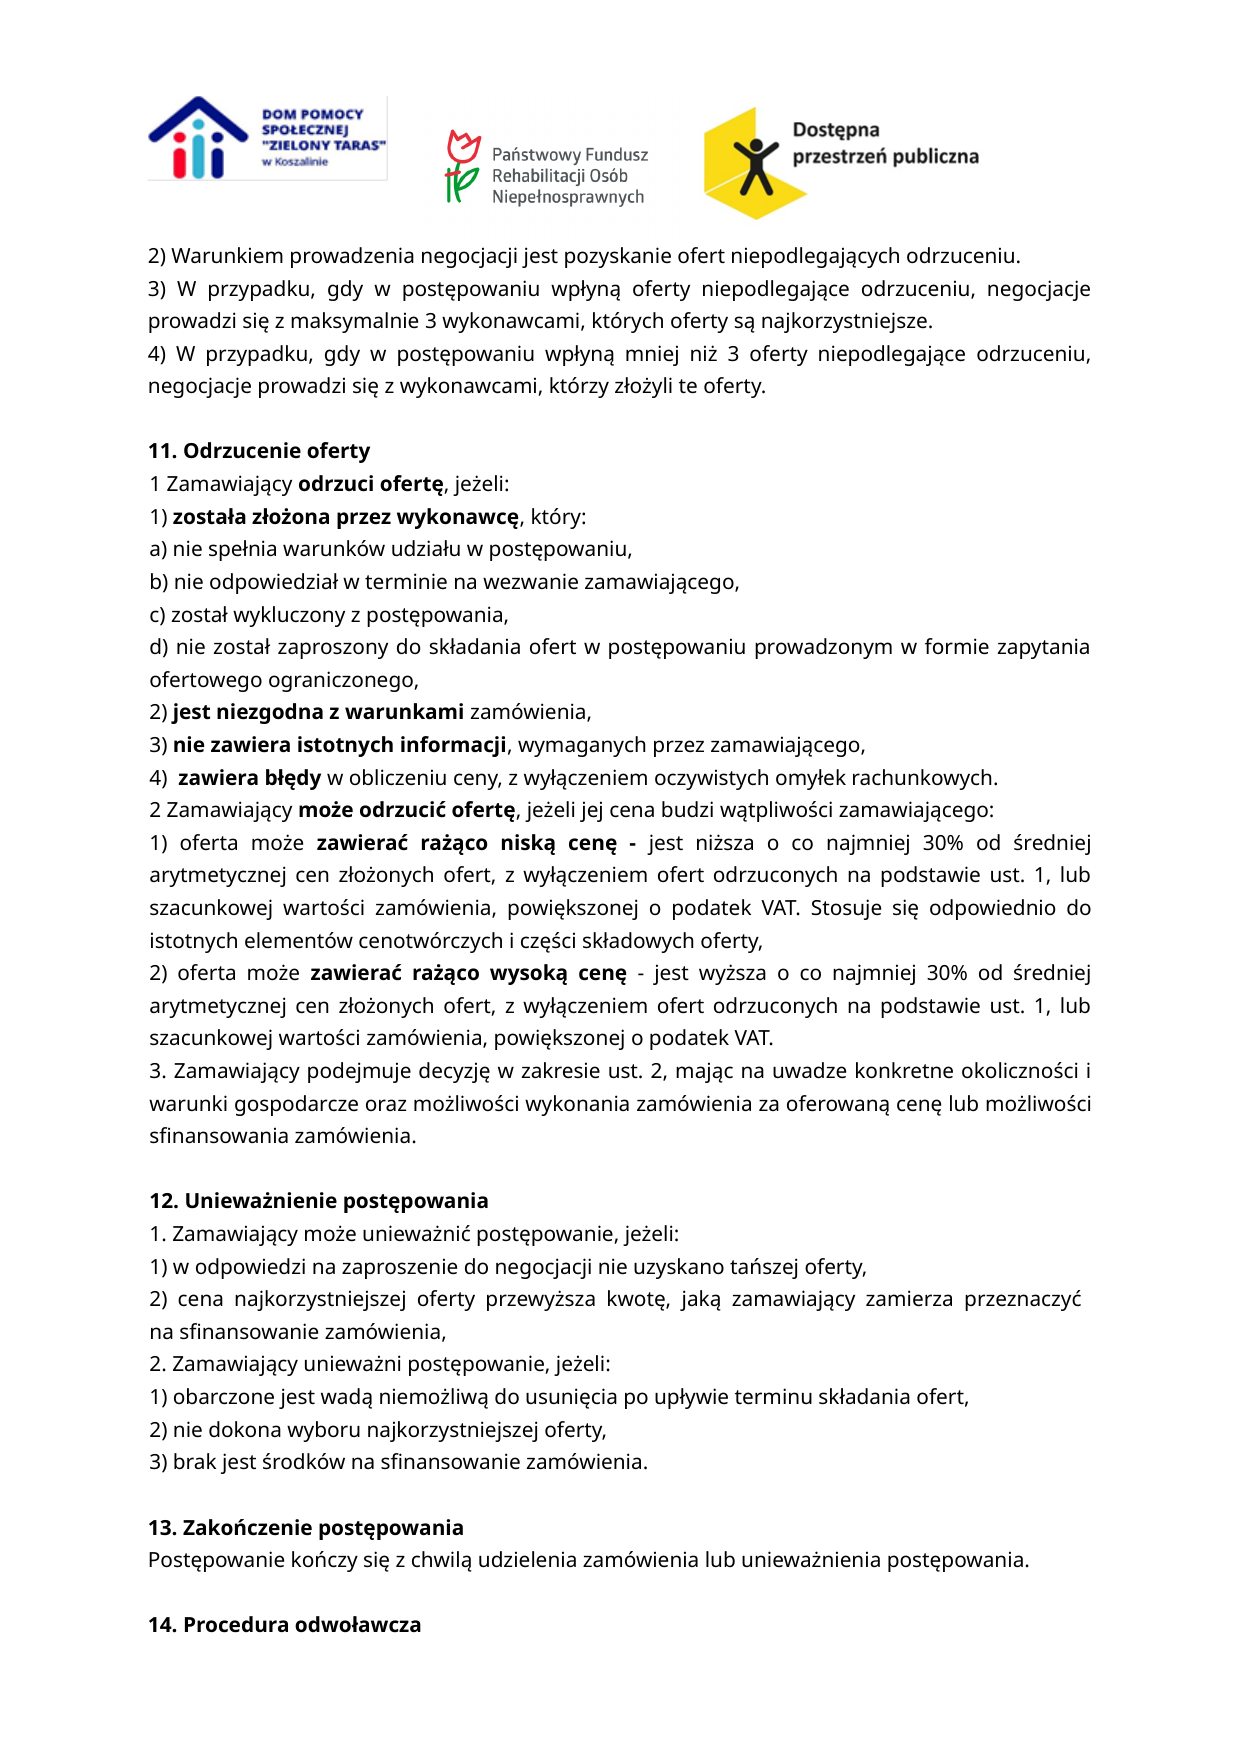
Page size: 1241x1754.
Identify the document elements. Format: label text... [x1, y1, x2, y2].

text 1) w odpowiedzi na zaproszenie do negocjacji nie uzyskano tańszej oferty, [149, 1252, 1093, 1280]
text 1) została złożona przez wykonawcę, który: [149, 502, 1093, 530]
text 4) zawiera błędy w obliczeniu ceny, z wyłączeniem oczywistych omyłek rachunkowych. [149, 763, 1093, 791]
text 2) Warunkiem prowadzenia negocjacji jest pozyskanie ofert niepodlegających odrzuceniu. [148, 241, 1093, 269]
text 11. Odrzucenie oferty [148, 437, 1093, 465]
text 1. Zamawiający może unieważnić postępowanie, jeżeli: [149, 1219, 1093, 1248]
text 2) oferta może zawierać rażąco wysoką cenę - jest wyższa o co najmniej 30% od średniej arytmetycznej cen złożonych ofert, z wyłączeniem ofert odrzuconych na podstawie ust. 1, lub szacunkowej wartości zamówienia, powiększonej o podatek VAT. [149, 958, 1093, 1052]
text 1 Zamawiający odrzuci ofertę, jeżeli: [149, 469, 1093, 498]
text b) nie odpowiedział w terminie na wezwanie zamawiającego, [149, 567, 1093, 596]
text 14. Procedura odwoławcza [148, 1610, 1093, 1639]
text 2) jest niezgodna z warunkami zamówienia, [149, 697, 1093, 726]
text 2 Zamawiający może odrzucić ofertę, jeżeli jej cena budzi wątpliwości zamawiającego: [149, 795, 1093, 824]
text 2) nie dokona wyboru najkorzystniejszej oferty, [149, 1415, 1093, 1443]
text Postępowanie kończy się z chwilą udzielenia zamówienia lub unieważnienia postępowania. [148, 1545, 1093, 1574]
text 1) oferta może zawierać rażąco niską cenę - jest niższa o co najmniej 30% od średniej arytmetycznej cen złożonych ofert, z wyłączeniem ofert odrzuconych na podstawie ust. 1, lub szacunkowej wartości zamówienia, powiększonej o podatek VAT. Stosuje się odpowiednio do istotnych elementów cenotwórczych i części składowych oferty, [149, 828, 1093, 954]
text 3. Zamawiający podejmuje decyzję w zakresie ust. 2, mając na uwadze konkretne okoliczności i warunki gospodarcze oraz możliwości wykonania zamówienia za oferowaną cenę lub możliwości sfinansowania zamówienia. [149, 1056, 1093, 1150]
text 4) W przypadku, gdy w postępowaniu wpłyną mniej niż 3 oferty niepodlegające odrzuceniu, negocjacje prowadzi się z wykonawcami, którzy złożyli te oferty. [148, 339, 1093, 400]
text 2. Zamawiający unieważni postępowanie, jeżeli: [149, 1349, 1093, 1378]
text c) został wykluczony z postępowania, [149, 600, 1093, 628]
text d) nie został zaproszony do składania ofert w postępowaniu prowadzonym w formie zapytania ofertowego ograniczonego, [149, 632, 1093, 693]
text 13. Zakończenie postępowania [148, 1513, 1093, 1541]
text 2) cena najkorzystniejszej oferty przewyższa kwotę, jaką zamawiający zamierza przeznaczyć na sfinansowanie zamówienia, [149, 1284, 1093, 1345]
text a) nie spełnia warunków udziału w postępowaniu, [149, 534, 1093, 563]
text 3) brak jest środków na sfinansowanie zamówienia. [149, 1447, 1093, 1476]
text 3) nie zawiera istotnych informacji, wymaganych przez zamawiającego, [149, 730, 1093, 758]
text 1) obarczone jest wadą niemożliwą do usunięcia po upływie terminu składania ofert, [149, 1382, 1093, 1411]
text 3) W przypadku, gdy w postępowaniu wpłyną oferty niepodlegające odrzuceniu, negocjacje prowadzi się z maksymalnie 3 wykonawcami, których oferty są najkorzystniejsze. [148, 274, 1093, 335]
text 12. Unieważnienie postępowania [149, 1187, 1093, 1215]
